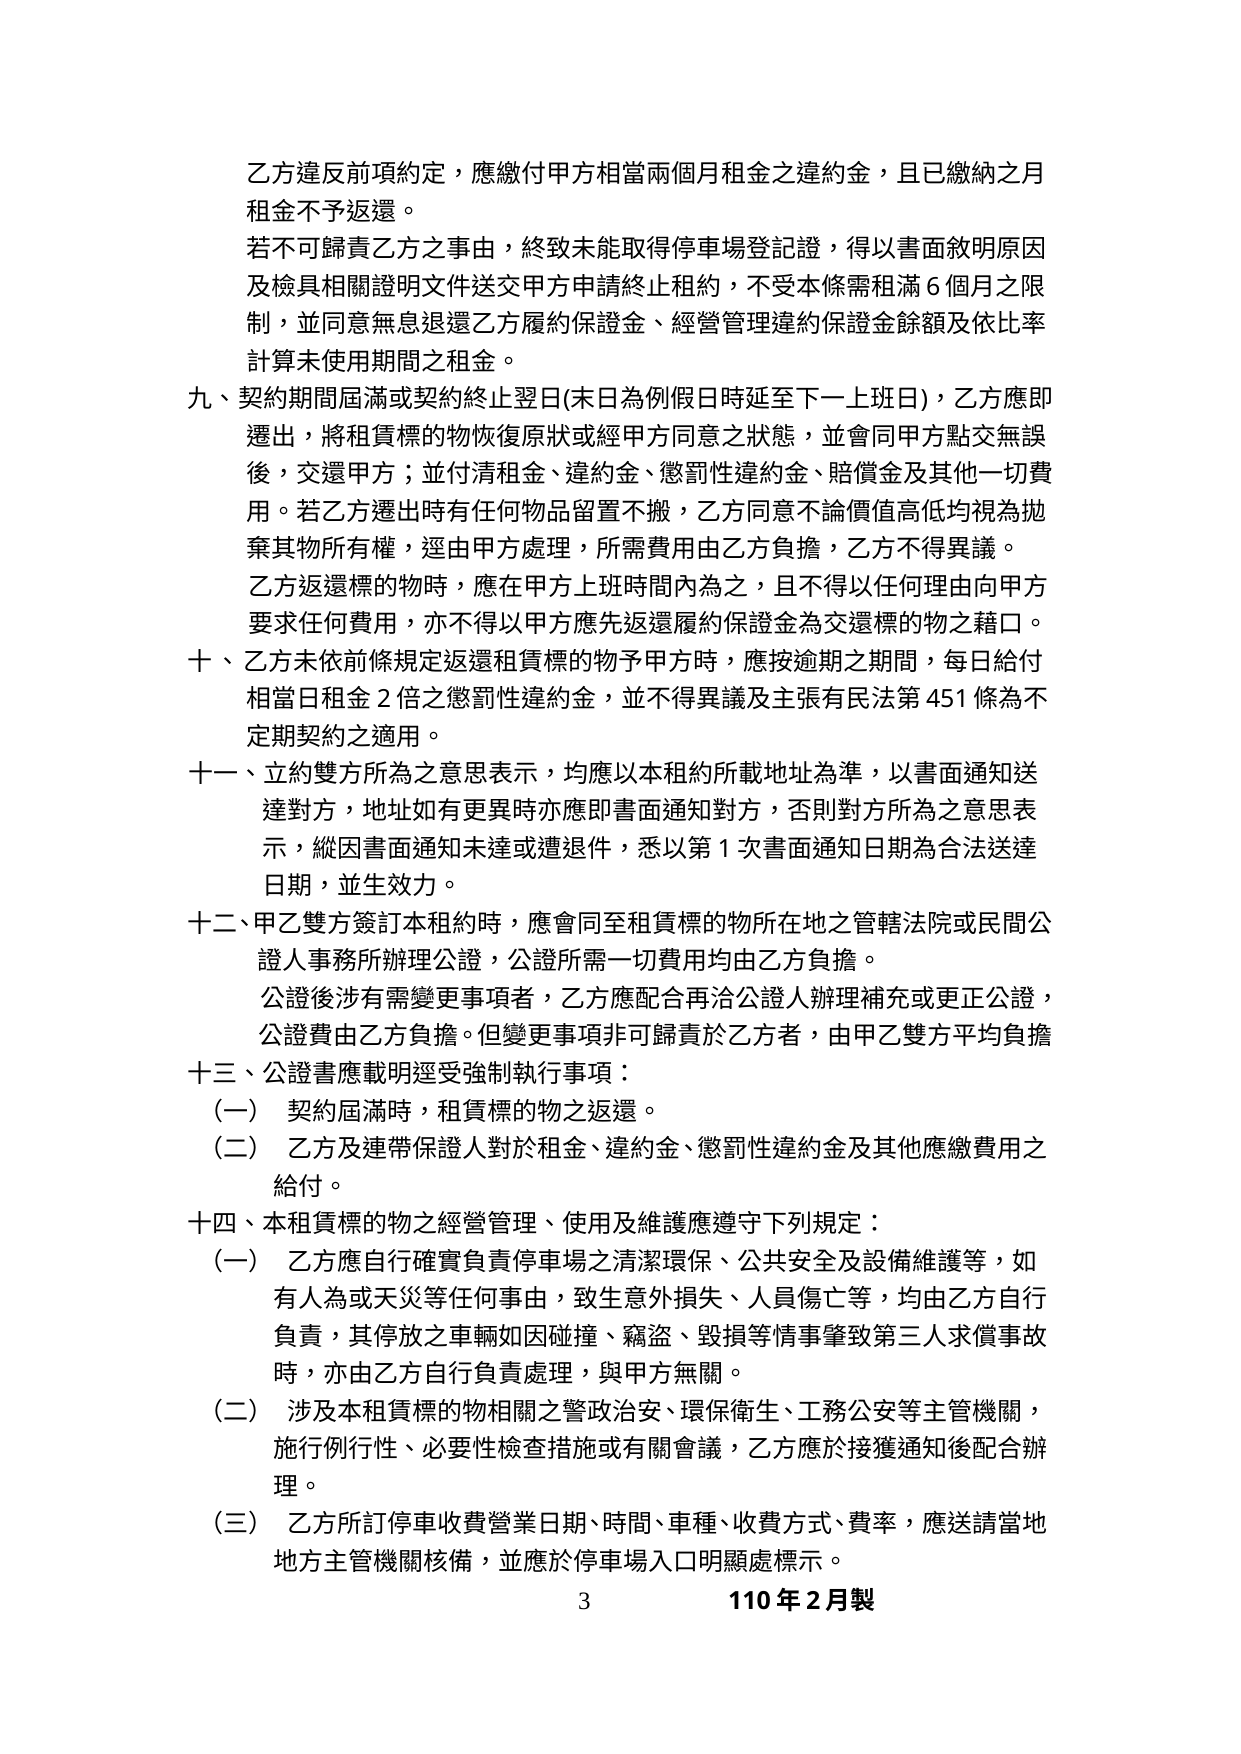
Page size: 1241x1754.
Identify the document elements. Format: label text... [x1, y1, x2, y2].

text 十一、立約雙方所為之意思表示，均應以本租約所載地址為準，以書面通知送達對方，地址如有更異時亦應即書面通知對方，否則對方所為之意思表示，縱因書面通知未達或遭退件，悉以第1次書面通知日期為合法送達日期，並生效力。 [189, 753, 1053, 903]
text 十二、甲乙雙方簽訂本租約時，應會同至租賃標的物所在地之管轄法院或民間公證人事務所辦理公證，公證所需一切費用均由乙方負擔。 [187, 903, 1053, 978]
list 乙方應自行確實負責停車場之清潔環保、公共安全及設備維護等，如有人為或天災等任何事由，致生意外損失、人員傷亡等，均由乙方自行負責，其停放之車輛如因碰撞、竊盜、毀損等情事肇致第三人求償事故時，亦由乙方自行負責處理，與甲方無關。 [198, 1240, 1047, 1390]
list 乙方及連帶保證人對於租金、違約金、懲罰性違約金及其他應繳費用之給付。 [198, 1128, 1047, 1203]
text 若不可歸責乙方之事由，終致未能取得停車場登記證，得以書面敘明原因及檢具相關證明文件送交甲方申請終止租約，不受本條需租滿6個月之限制，並同意無息退還乙方履約保證金、經營管理違約保證金餘額及依比率計算未使用期間之租金。 [246, 228, 1053, 378]
text 十四、本租賃標的物之經營管理、使用及維護應遵守下列規定： [187, 1203, 1053, 1240]
text 九、契約期間屆滿或契約終止翌日(末日為例假日時延至下一上班日)，乙方應即遷出，將租賃標的物恢復原狀或經甲方同意之狀態，並會同甲方點交無誤後，交還甲方；並付清租金、違約金、懲罰性違約金、賠償金及其他一切費用。若乙方遷出時有任何物品留置不搬，乙方同意不論價值高低均視為拋棄其物所有權，逕由甲方處理，所需費用由乙方負擔，乙方不得異議。 [187, 378, 1053, 565]
text 公證後涉有需變更事項者，乙方應配合再洽公證人辦理補充或更正公證，公證費由乙方負擔。但變更事項非可歸責於乙方者，由甲乙雙方平均負擔。 [258, 978, 1053, 1053]
text 十三、公證書應載明逕受強制執行事項： [187, 1053, 1053, 1090]
text 乙方返還標的物時，應在甲方上班時間內為之，且不得以任何理由向甲方要求任何費用，亦不得以甲方應先返還履約保證金為交還標的物之藉口。 [248, 565, 1053, 640]
list 契約屆滿時，租賃標的物之返還。 [198, 1090, 1047, 1128]
text 乙方違反前項約定，應繳付甲方相當兩個月租金之違約金，且已繳納之月租金不予返還。 [246, 153, 1053, 228]
list 涉及本租賃標的物相關之警政治安、環保衛生、工務公安等主管機關，施行例行性、必要性檢查措施或有關會議，乙方應於接獲通知後配合辦理。 [198, 1390, 1047, 1503]
list 乙方所訂停車收費營業日期、時間、車種、收費方式、費率，應送請當地地方主管機關核備，並應於停車場入口明顯處標示。 [198, 1503, 1047, 1578]
text 十、乙方未依前條規定返還租賃標的物予甲方時，應按逾期之期間，每日給付相當日租金2倍之懲罰性違約金，並不得異議及主張有民法第451條為不定期契約之適用。 [187, 640, 1053, 753]
